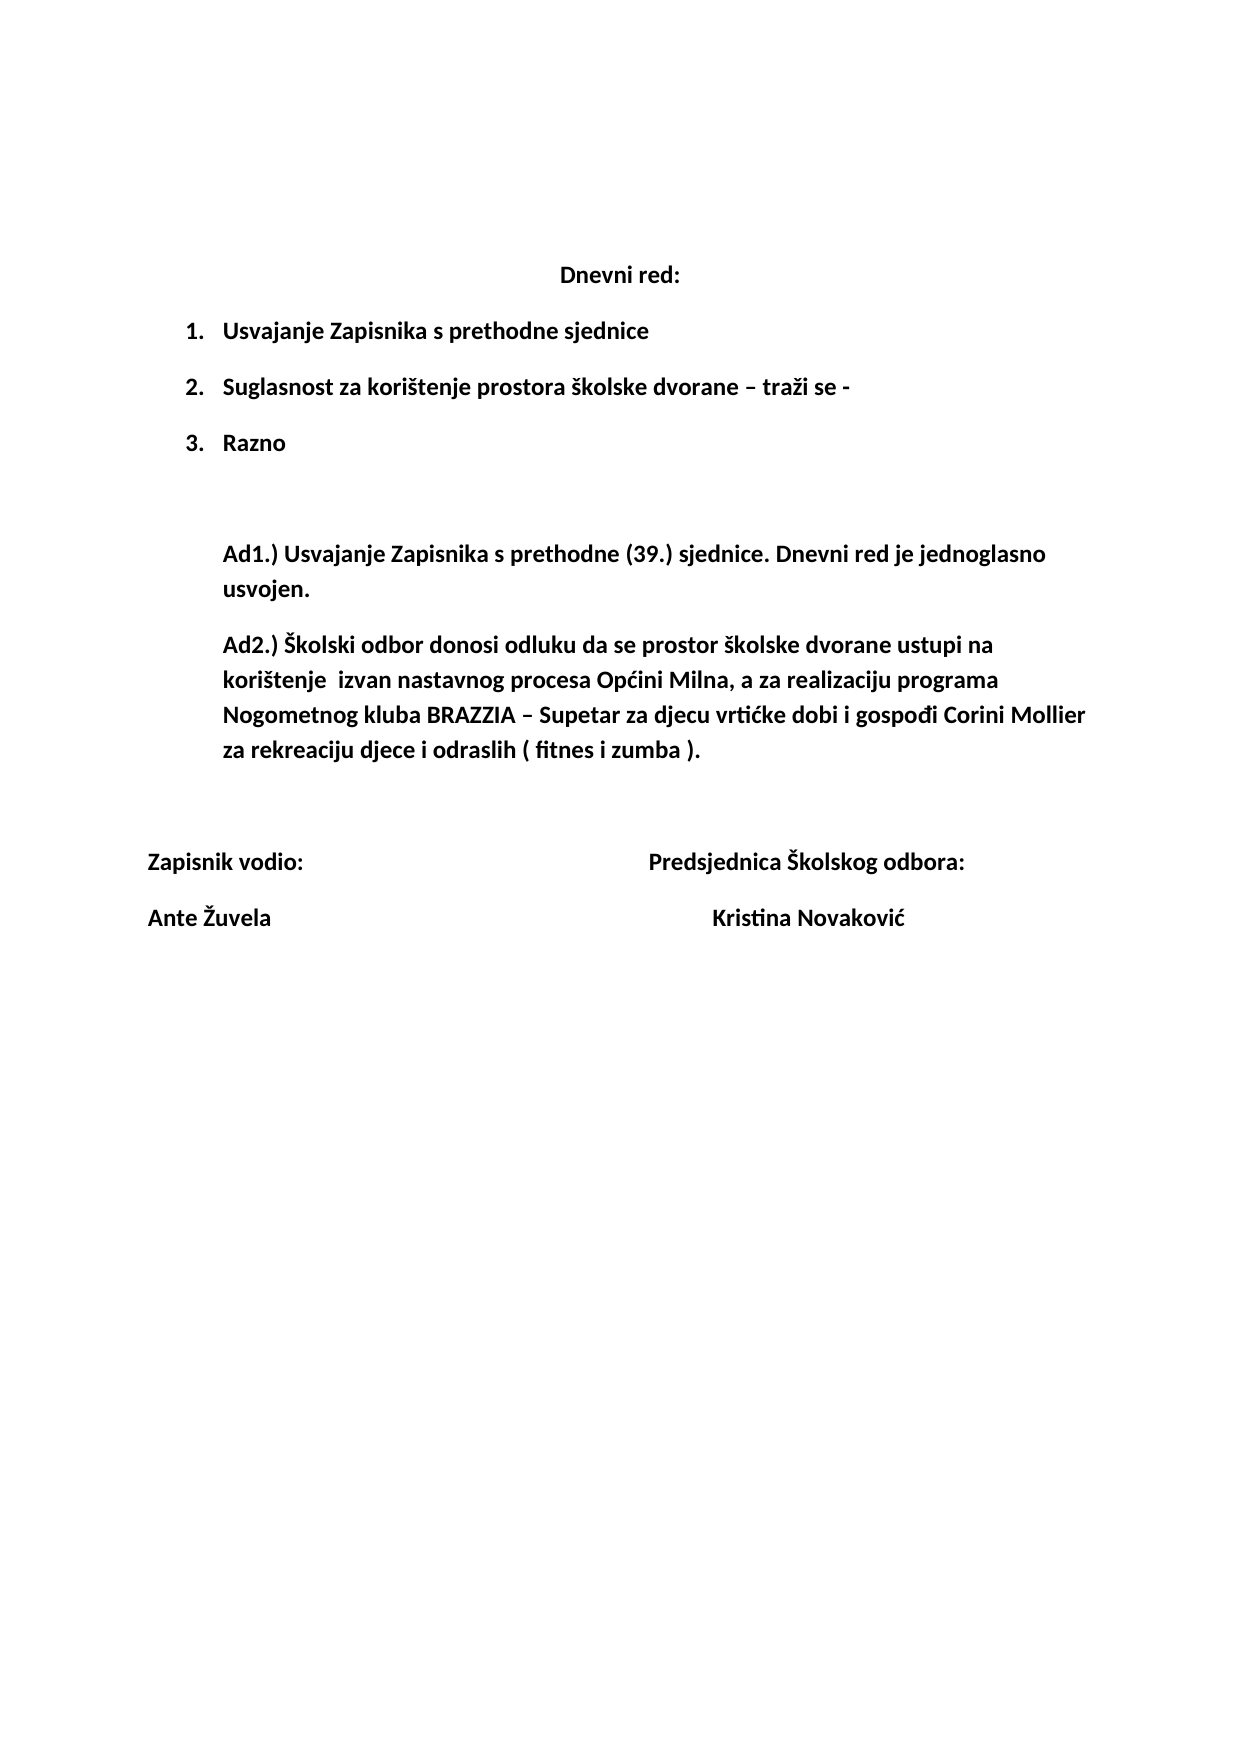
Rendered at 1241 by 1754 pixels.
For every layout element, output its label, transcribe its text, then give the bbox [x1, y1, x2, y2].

list Usvajanje Zapisnika s prethodne sjednice [185, 315, 1093, 346]
text Ad1.) Usvajanje Zapisnika s prethodne (39.) sjednice. Dnevni red je jednoglasno usvojen. [223, 538, 1093, 604]
text Dnevni red: [148, 259, 1093, 290]
list Razno [185, 427, 1093, 457]
list Suglasnost za korištenje prostora školske dvorane – traži se - [185, 371, 1093, 401]
text Ad2.) Školski odbor donosi odluku da se prostor školske dvorane ustupi na korištenje izvan nastavnog procesa Općini Milna, a za realizaciju programa Nogometnog kluba BRAZZIA – Supetar za djecu vrtićke dobi i gospođi Corini Mollier za rekreaciju djece i odraslih ( fitnes i zumba ). [223, 629, 1093, 765]
text Ante Žuvela Kristina Novaković [148, 902, 1093, 932]
text Zapisnik vodio: Predsjednica Školskog odbora: [148, 846, 1093, 876]
